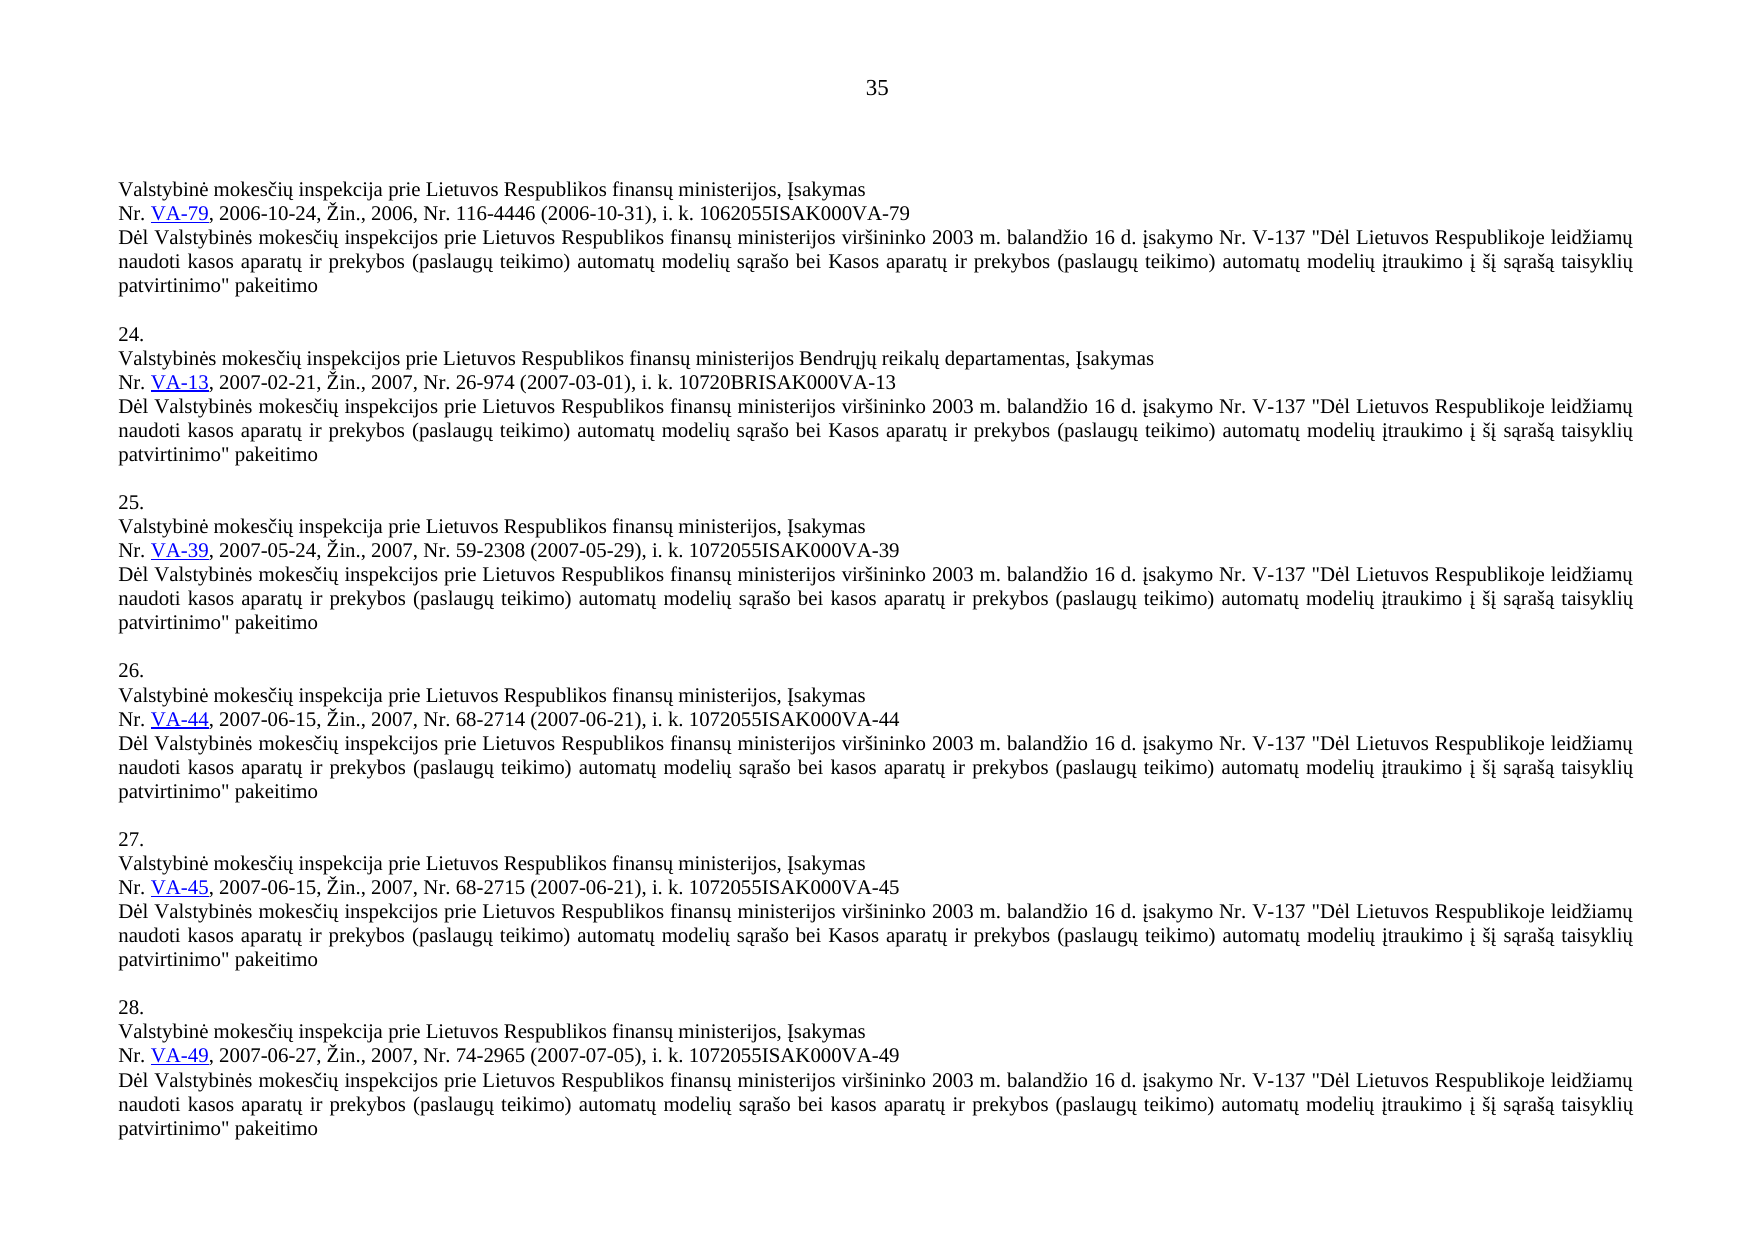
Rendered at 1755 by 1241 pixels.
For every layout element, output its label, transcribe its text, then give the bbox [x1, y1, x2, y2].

text Nr. VA-49, 2007-06-27, Žin., 2007, Nr. 74-2965 (2007-07-05), i. k. 1072055ISAK000VA-49 [118, 1043, 1636, 1067]
text Dėl Valstybinės mokesčių inspekcijos prie Lietuvos Respublikos finansų ministerijos viršininko 2003 m. balandžio 16 d. įsakymo Nr. V-137 "Dėl Lietuvos Respublikoje leidžiamų naudoti kasos aparatų ir prekybos (paslaugų teikimo) automatų modelių sąrašo bei kasos aparatų ir prekybos (paslaugų teikimo) automatų modelių įtraukimo į šį sąrašą taisyklių patvirtinimo" pakeitimo [118, 562, 1636, 634]
text 28. [118, 995, 1636, 1019]
text 25. [118, 490, 1636, 514]
text Dėl Valstybinės mokesčių inspekcijos prie Lietuvos Respublikos finansų ministerijos viršininko 2003 m. balandžio 16 d. įsakymo Nr. V-137 "Dėl Lietuvos Respublikoje leidžiamų naudoti kasos aparatų ir prekybos (paslaugų teikimo) automatų modelių sąrašo bei Kasos aparatų ir prekybos (paslaugų teikimo) automatų modelių įtraukimo į šį sąrašą taisyklių patvirtinimo" pakeitimo [118, 899, 1636, 971]
text Valstybinės mokesčių inspekcijos prie Lietuvos Respublikos finansų ministerijos Bendrųjų reikalų departamentas, Įsakymas [118, 346, 1636, 370]
text Valstybinė mokesčių inspekcija prie Lietuvos Respublikos finansų ministerijos, Įsakymas [118, 682, 1636, 707]
text Dėl Valstybinės mokesčių inspekcijos prie Lietuvos Respublikos finansų ministerijos viršininko 2003 m. balandžio 16 d. įsakymo Nr. V-137 "Dėl Lietuvos Respublikoje leidžiamų naudoti kasos aparatų ir prekybos (paslaugų teikimo) automatų modelių sąrašo bei kasos aparatų ir prekybos (paslaugų teikimo) automatų modelių įtraukimo į šį sąrašą taisyklių patvirtinimo" pakeitimo [118, 731, 1636, 803]
text Valstybinė mokesčių inspekcija prie Lietuvos Respublikos finansų ministerijos, Įsakymas [118, 851, 1636, 875]
text Nr. VA-45, 2007-06-15, Žin., 2007, Nr. 68-2715 (2007-06-21), i. k. 1072055ISAK000VA-45 [118, 875, 1636, 899]
text Nr. VA-39, 2007-05-24, Žin., 2007, Nr. 59-2308 (2007-05-29), i. k. 1072055ISAK000VA-39 [118, 538, 1636, 562]
text Dėl Valstybinės mokesčių inspekcijos prie Lietuvos Respublikos finansų ministerijos viršininko 2003 m. balandžio 16 d. įsakymo Nr. V-137 "Dėl Lietuvos Respublikoje leidžiamų naudoti kasos aparatų ir prekybos (paslaugų teikimo) automatų modelių sąrašo bei Kasos aparatų ir prekybos (paslaugų teikimo) automatų modelių įtraukimo į šį sąrašą taisyklių patvirtinimo" pakeitimo [118, 394, 1636, 466]
text Nr. VA-44, 2007-06-15, Žin., 2007, Nr. 68-2714 (2007-06-21), i. k. 1072055ISAK000VA-44 [118, 707, 1636, 731]
text Valstybinė mokesčių inspekcija prie Lietuvos Respublikos finansų ministerijos, Įsakymas [118, 177, 1636, 201]
text 26. [118, 658, 1636, 682]
text Valstybinė mokesčių inspekcija prie Lietuvos Respublikos finansų ministerijos, Įsakymas [118, 1019, 1636, 1043]
text Nr. VA-79, 2006-10-24, Žin., 2006, Nr. 116-4446 (2006-10-31), i. k. 1062055ISAK000VA-79 [118, 201, 1636, 225]
text 27. [118, 827, 1636, 851]
text Dėl Valstybinės mokesčių inspekcijos prie Lietuvos Respublikos finansų ministerijos viršininko 2003 m. balandžio 16 d. įsakymo Nr. V-137 "Dėl Lietuvos Respublikoje leidžiamų naudoti kasos aparatų ir prekybos (paslaugų teikimo) automatų modelių sąrašo bei kasos aparatų ir prekybos (paslaugų teikimo) automatų modelių įtraukimo į šį sąrašą taisyklių patvirtinimo" pakeitimo [118, 1067, 1636, 1140]
text Dėl Valstybinės mokesčių inspekcijos prie Lietuvos Respublikos finansų ministerijos viršininko 2003 m. balandžio 16 d. įsakymo Nr. V-137 "Dėl Lietuvos Respublikoje leidžiamų naudoti kasos aparatų ir prekybos (paslaugų teikimo) automatų modelių sąrašo bei Kasos aparatų ir prekybos (paslaugų teikimo) automatų modelių įtraukimo į šį sąrašą taisyklių patvirtinimo" pakeitimo [118, 225, 1636, 297]
text Valstybinė mokesčių inspekcija prie Lietuvos Respublikos finansų ministerijos, Įsakymas [118, 514, 1636, 538]
text 24. [118, 322, 1636, 346]
text Nr. VA-13, 2007-02-21, Žin., 2007, Nr. 26-974 (2007-03-01), i. k. 10720BRISAK000VA-13 [118, 370, 1636, 394]
